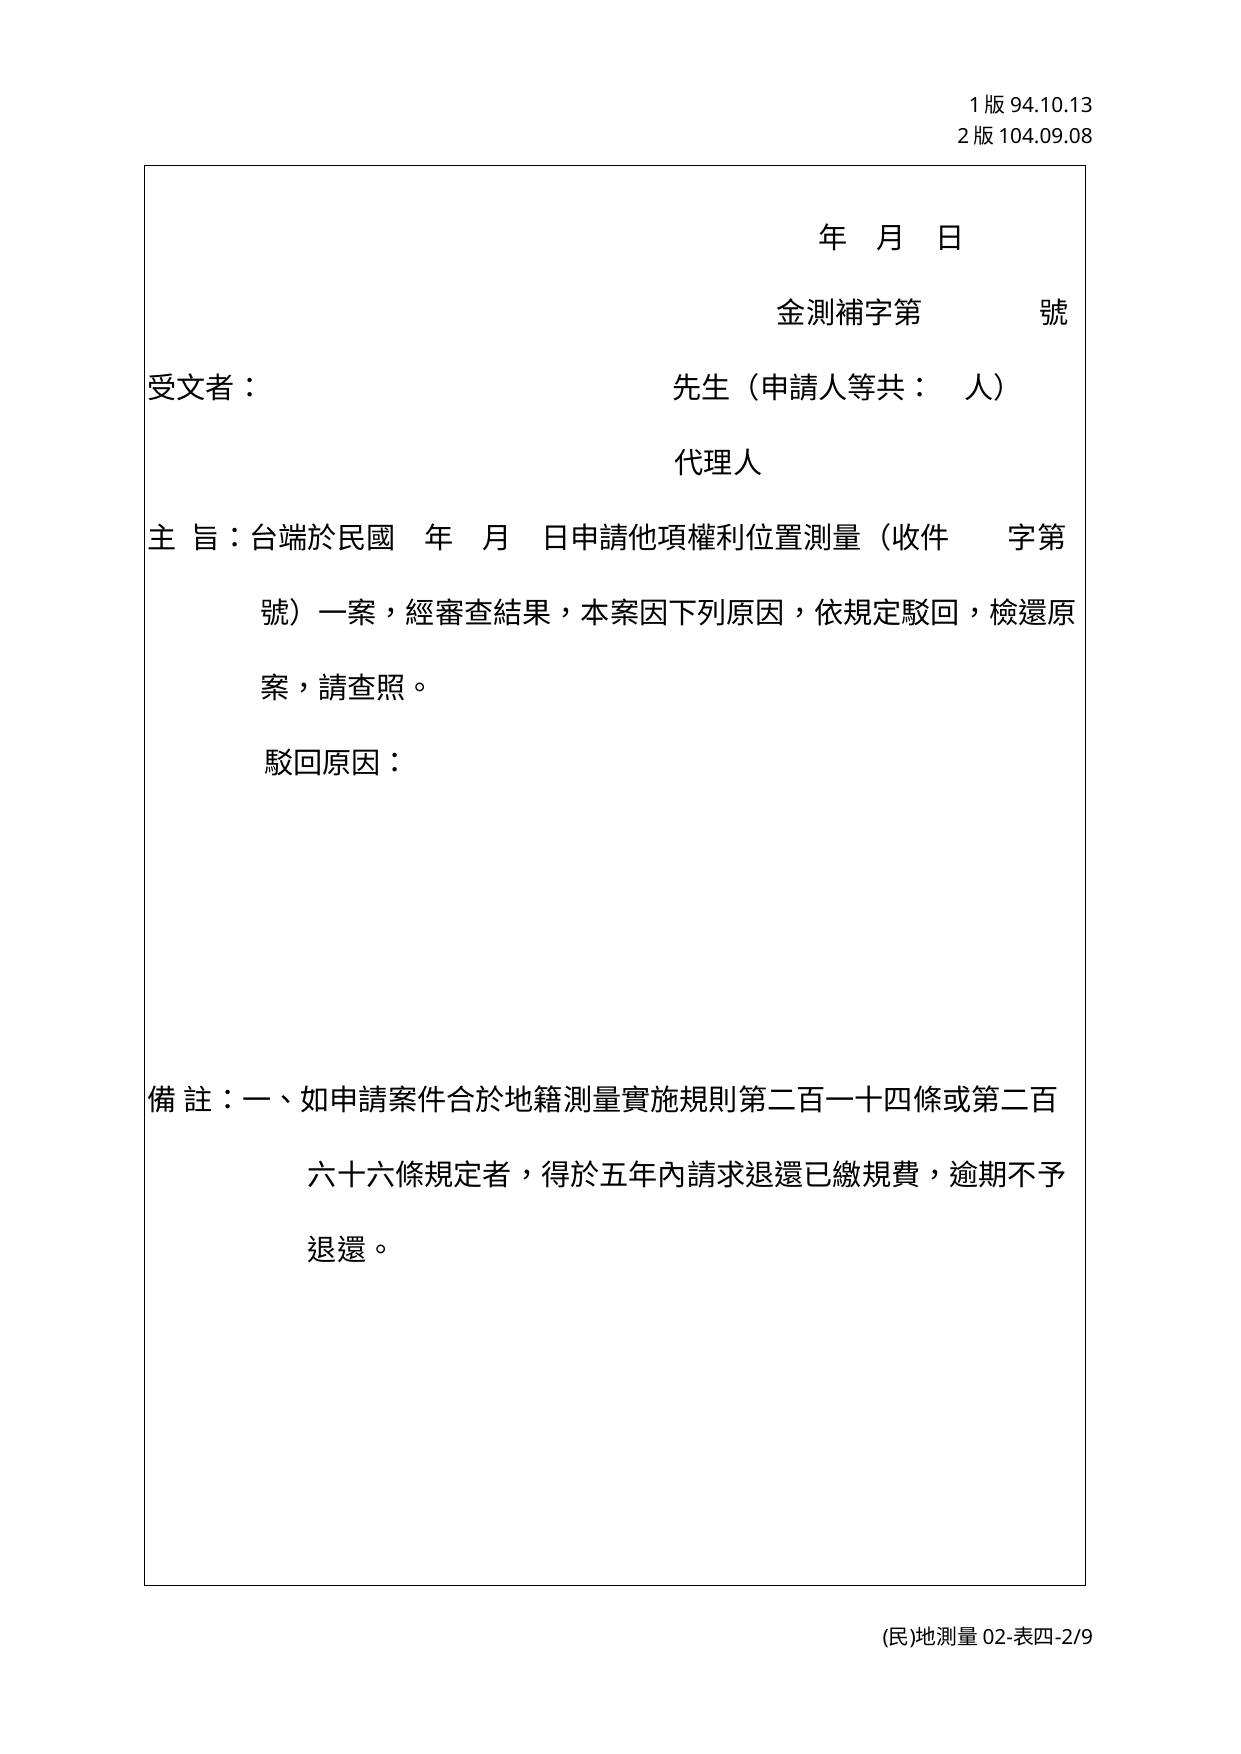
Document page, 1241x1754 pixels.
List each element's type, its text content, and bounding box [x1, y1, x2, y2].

table_cell 年 月 日 金測補字第 號 受文者： 先生（申請人等共： 人） 代理人 主 旨：台端於民國 年 月 日申請他項權利位置測量（收件 字第 號）一案，經審查結果，本案因下列原因，依規定駁回，檢還原案，請查照。 駁回原因： 備 註：一、如申請案件合於地籍測量實施規則第二百一十四條或第二百六十六條規定者，得於五年內請求退還已繳規費，逾期不予退還。 [145, 166, 1085, 1585]
